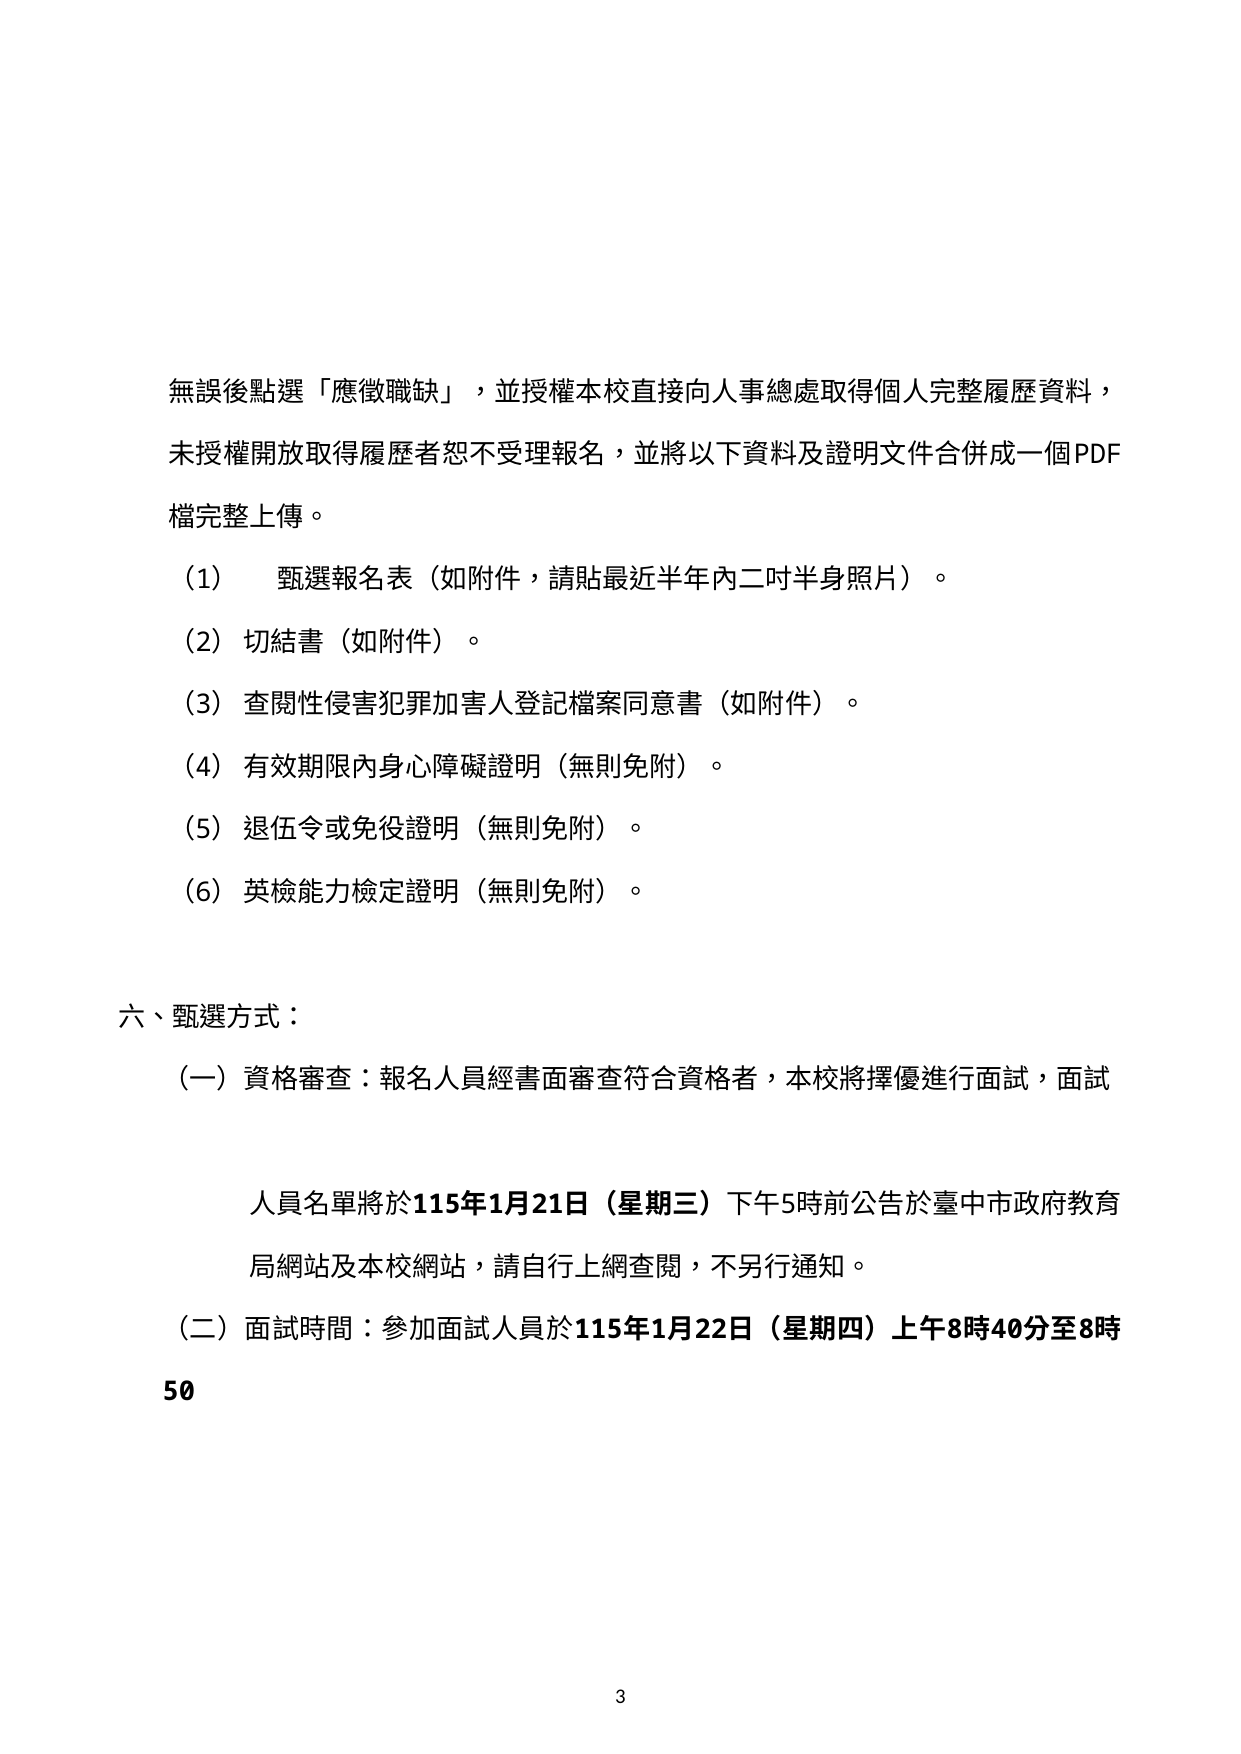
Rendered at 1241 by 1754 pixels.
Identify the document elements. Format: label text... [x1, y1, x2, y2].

list 切結書（如附件）。 [168, 598, 1122, 660]
list 甄選報名表（如附件，請貼最近半年內二吋半身照片）。 [168, 535, 1122, 598]
text （一）資格審查：報名人員經書面審查符合資格者，本校將擇優進行面試，面試 [162, 1035, 1122, 1098]
text 人員名單將於115年1月21日（星期三）下午5時前公告於臺中市政府教育 [168, 1160, 1122, 1223]
text 六、甄選方式： [118, 973, 1122, 1035]
list 查閱性侵害犯罪加害人登記檔案同意書（如附件）。 [168, 660, 1122, 723]
list 有效期限內身心障礙證明（無則免附）。 [168, 723, 1122, 785]
list 退伍令或免役證明（無則免附）。 [168, 785, 1122, 848]
text 無誤後點選「應徵職缺」，並授權本校直接向人事總處取得個人完整履歷資料，未授權開放取得履歷者恕不受理報名，並將以下資料及證明文件合併成一個PDF檔完整上傳。 [168, 348, 1122, 535]
list 英檢能力檢定證明（無則免附）。 [168, 848, 1122, 910]
text （二）面試時間：參加面試人員於115年1月22日（星期四）上午8時40分至8時50 [162, 1285, 1122, 1410]
text 局網站及本校網站，請自行上網查閱，不另行通知。 [168, 1223, 1122, 1285]
